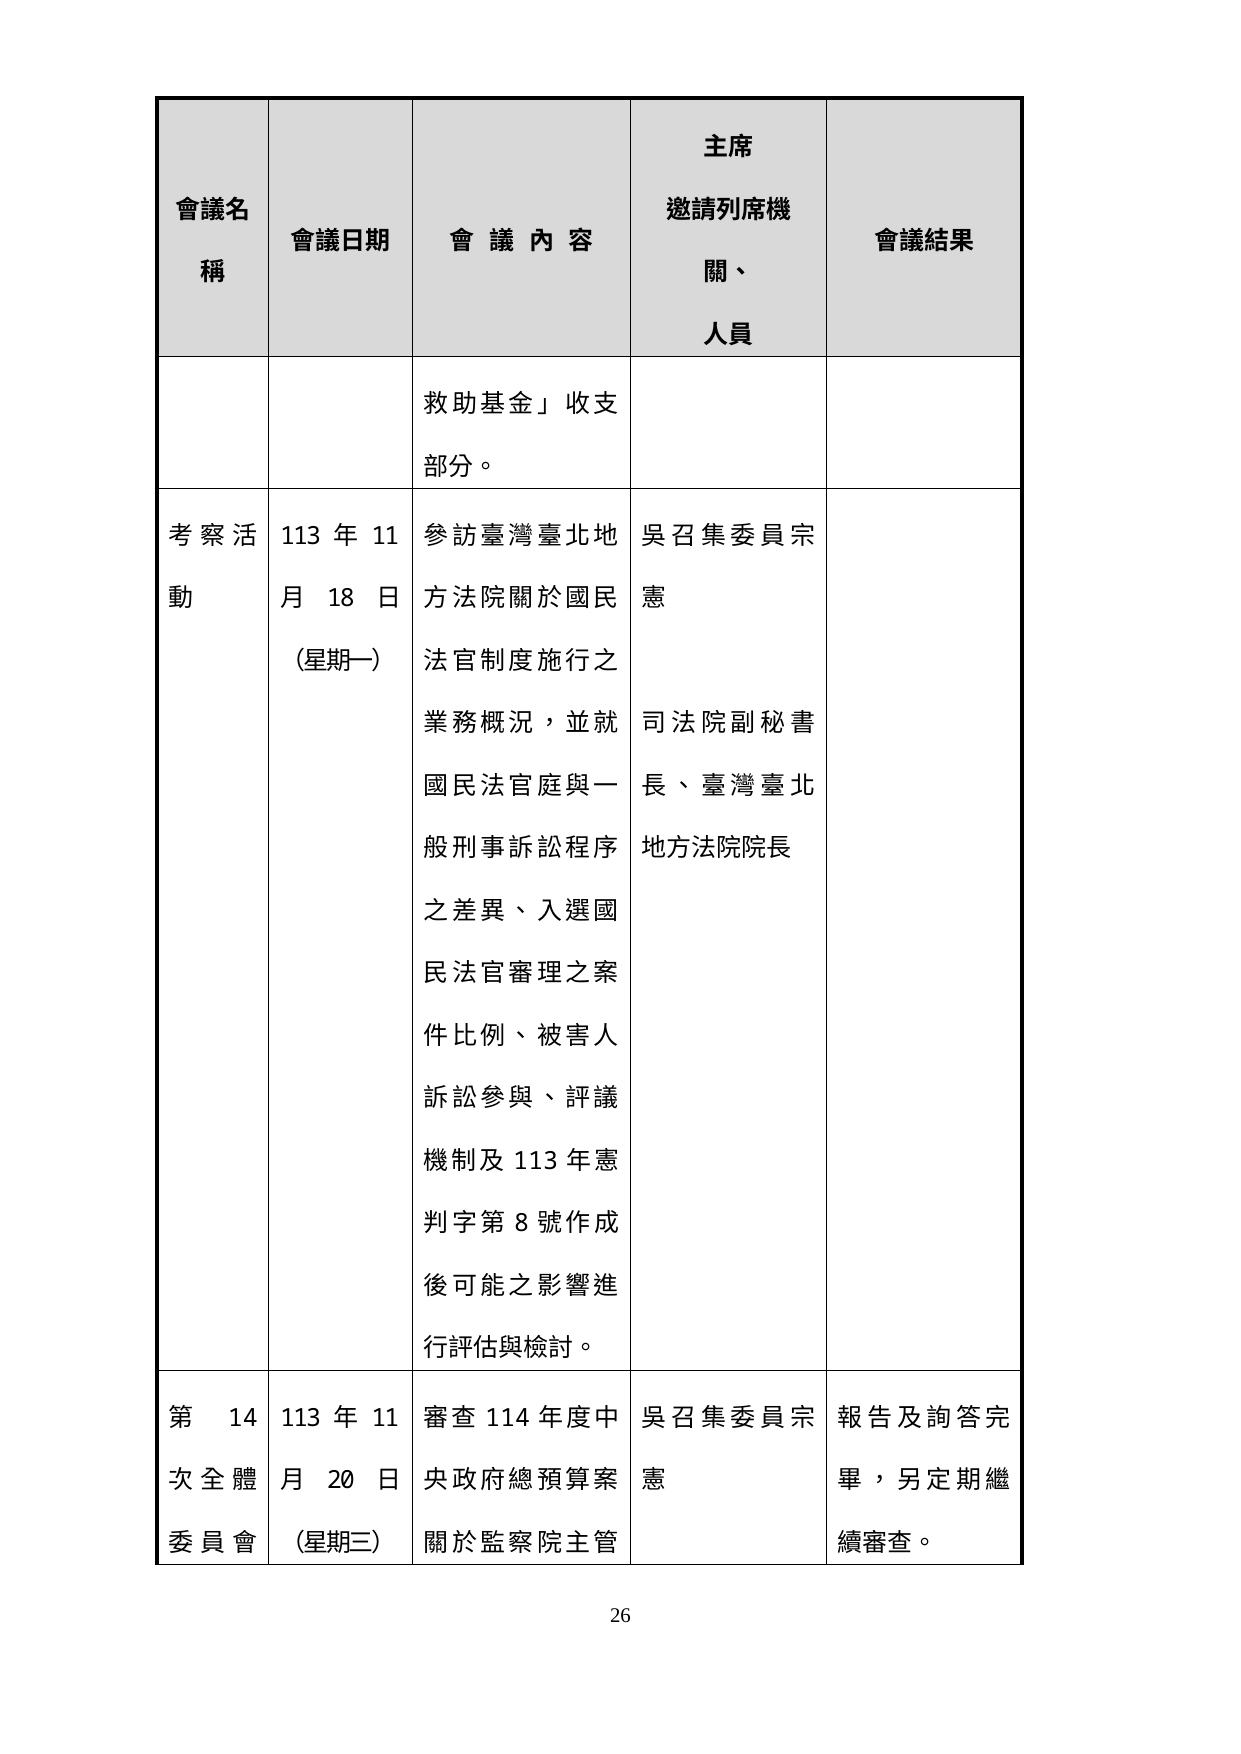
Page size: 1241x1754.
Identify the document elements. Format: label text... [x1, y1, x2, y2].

table_cell 113年11月18日（星期一） [269, 489, 412, 1370]
table_cell 報告及詢答完畢，另定期繼續審查。 [827, 1371, 1020, 1564]
table_cell 參訪臺灣臺北地方法院關於國民法官制度施行之業務概況，並就國民法官庭與一般刑事訴訟程序之差異、入選國民法官審理之案件比例、被害人訴訟參與、評議機制及113年憲判字第8號作成後可能之影響進行評估與檢討。 [413, 489, 630, 1370]
table_cell [827, 489, 1020, 1370]
table_cell 吳召集委員宗憲 [631, 1371, 826, 1564]
table_cell 吳召集委員宗憲 司法院副秘書長、臺灣臺北地方法院院長 [631, 489, 826, 1370]
table_cell 審查114年度中央政府總預算案關於監察院主管 [413, 1371, 630, 1564]
table_header 會議日期 [269, 100, 412, 356]
table_cell 考察活動 [159, 489, 268, 1370]
table_cell 救助基金」收支部分。 [413, 357, 630, 488]
table_header 會議名稱 [159, 100, 268, 356]
table_cell 113年11月20日（星期三） [269, 1371, 412, 1564]
table_header 會議結果 [827, 100, 1020, 356]
table_cell 第14次全體委員會 [159, 1371, 268, 1564]
table_header 會議內容 [413, 100, 630, 356]
table_cell [827, 357, 1020, 488]
table_cell [269, 357, 412, 488]
table_cell [159, 357, 268, 488]
table_cell [631, 357, 826, 488]
table_header 主席 邀請列席機關、 人員 [631, 100, 826, 356]
